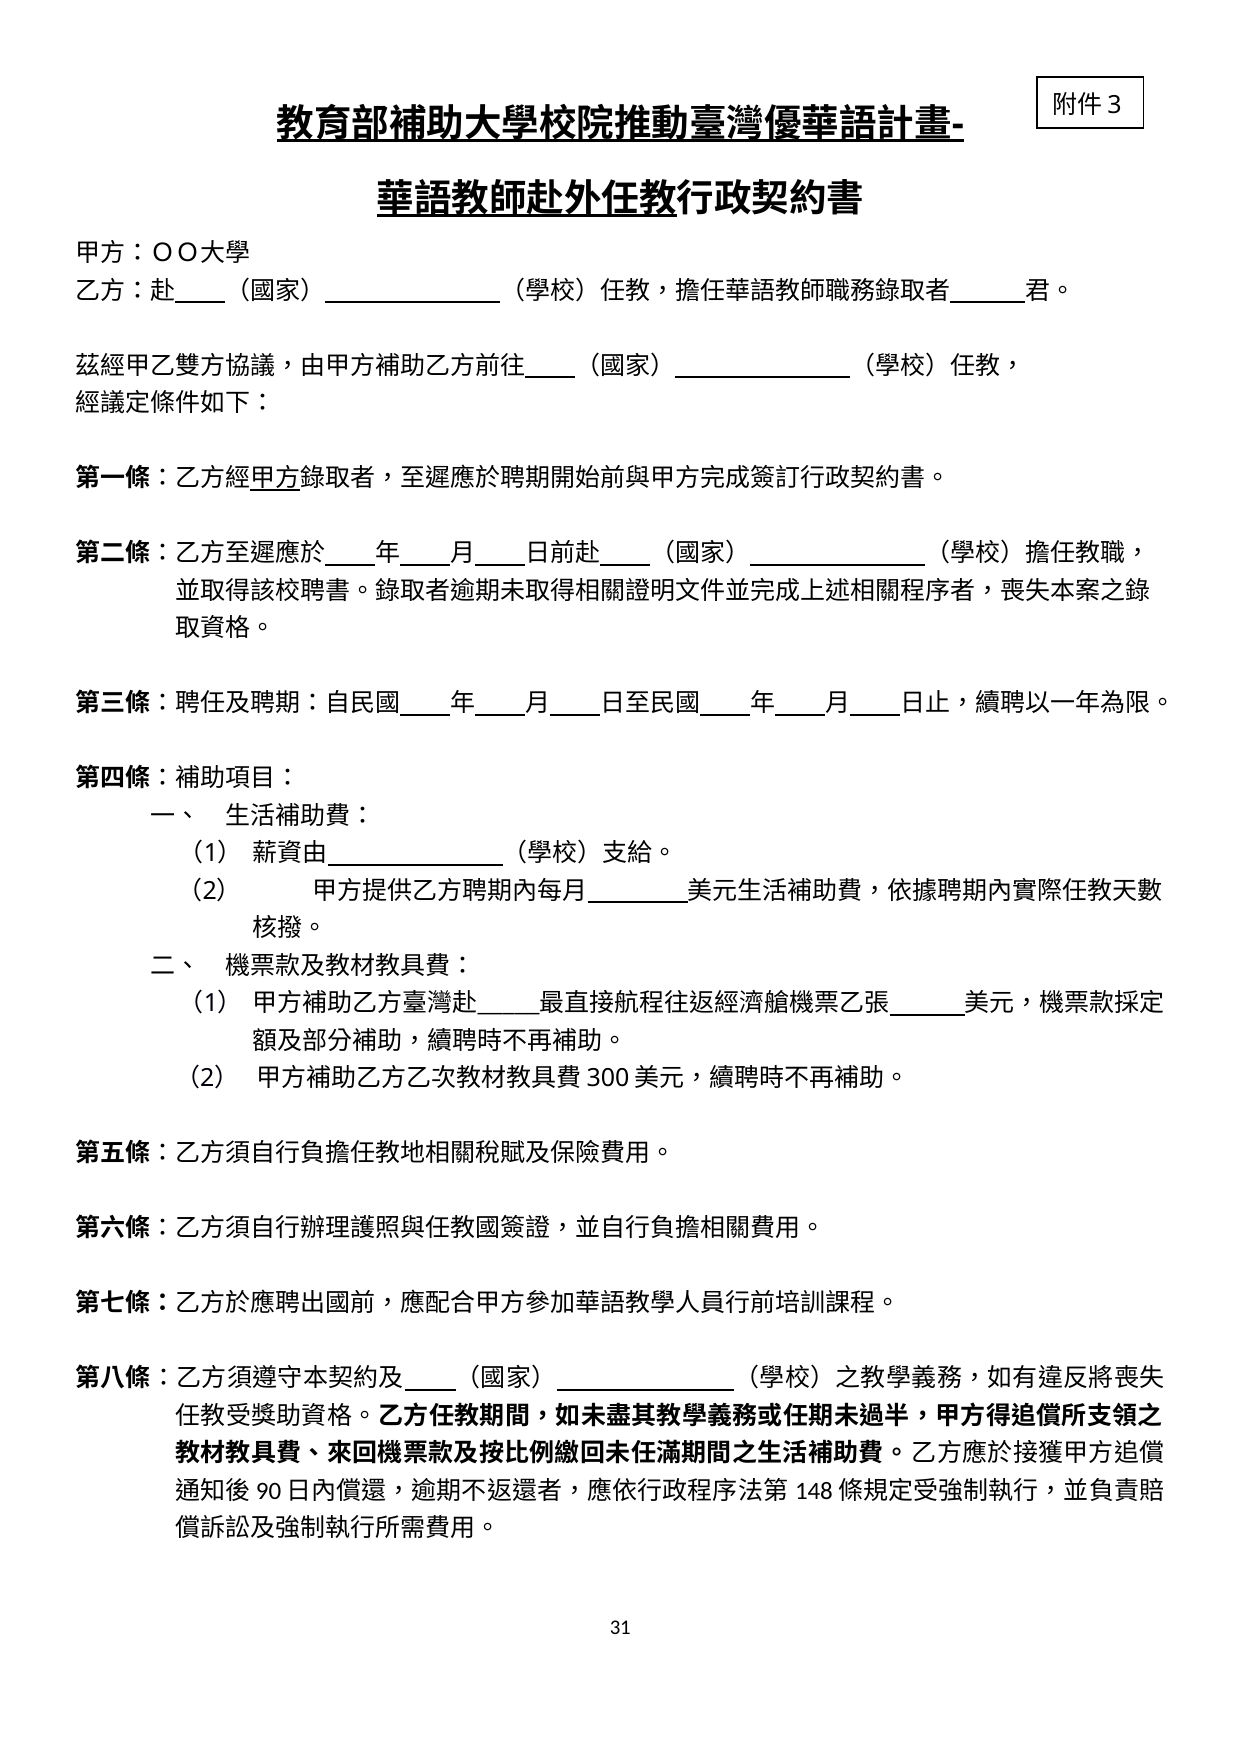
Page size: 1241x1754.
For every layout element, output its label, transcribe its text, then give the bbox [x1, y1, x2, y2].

list 機票款及教材教具費： [150, 938, 1165, 976]
text 第二條：乙方至遲應於 年 月 日前赴 （國家） （學校）擔任教職，並取得該校聘書。錄取者逾期未取得相關證明文件並完成上述相關程序者，喪失本案之錄取資格。 [75, 526, 1165, 638]
text 乙方：赴 （國家） （學校）任教，擔任華語教師職務錄取者 君。 [75, 263, 1153, 301]
text 甲方：ＯＯ大學 [75, 226, 1165, 263]
text 第四條：補助項目： [75, 751, 1165, 788]
list 甲方補助乙方臺灣赴_____最直接航程往返經濟艙機票乙張 美元，機票款採定額及部分補助，續聘時不再補助。 [178, 976, 1165, 1051]
text 第三條：聘任及聘期：自民國 年 月 日至民國 年 月 日止，續聘以一年為限。 [75, 676, 1165, 713]
text 經議定條件如下： [75, 376, 1165, 413]
text 茲經甲乙雙方協議，由甲方補助乙方前往 （國家） （學校）任教， [75, 338, 1165, 376]
text 第七條：乙方於應聘出國前，應配合甲方參加華語教學人員行前培訓課程。 [75, 1276, 1165, 1313]
text 附件3 [1052, 85, 1129, 121]
list 薪資由 （學校）支給。 [178, 826, 1165, 863]
text 第六條：乙方須自行辦理護照與任教國簽證，並自行負擔相關費用。 [75, 1201, 1165, 1238]
list 甲方補助乙方乙次教材教具費300美元，續聘時不再補助。 [175, 1051, 1165, 1088]
list 甲方提供乙方聘期內每月 美元生活補助費，依據聘期內實際任教天數核撥。 [177, 863, 1165, 938]
text 華語教師赴外任教行政契約書 [75, 151, 1165, 226]
list 生活補助費： [150, 788, 1165, 826]
text 教育部補助大學校院推動臺灣優華語計畫- [75, 76, 1165, 151]
text 第一條：乙方經甲方錄取者，至遲應於聘期開始前與甲方完成簽訂行政契約書。 [75, 451, 1165, 488]
text 第八條：乙方須遵守本契約及 （國家） （學校）之教學義務，如有違反將喪失任教受獎助資格。乙方任教期間，如未盡其教學義務或任期未過半，甲方得追償所支領之教材教具費、來回機票款及按比例繳回未任滿期間之生活補助費。乙方應於接獲甲方追償通知後90日內償還，逾期不返還者，應依行政程序法第148條規定受強制執行，並負責賠償訴訟及強制執行所需費用。 [75, 1351, 1165, 1538]
text 第五條：乙方須自行負擔任教地相關稅賦及保險費用。 [75, 1126, 1165, 1163]
